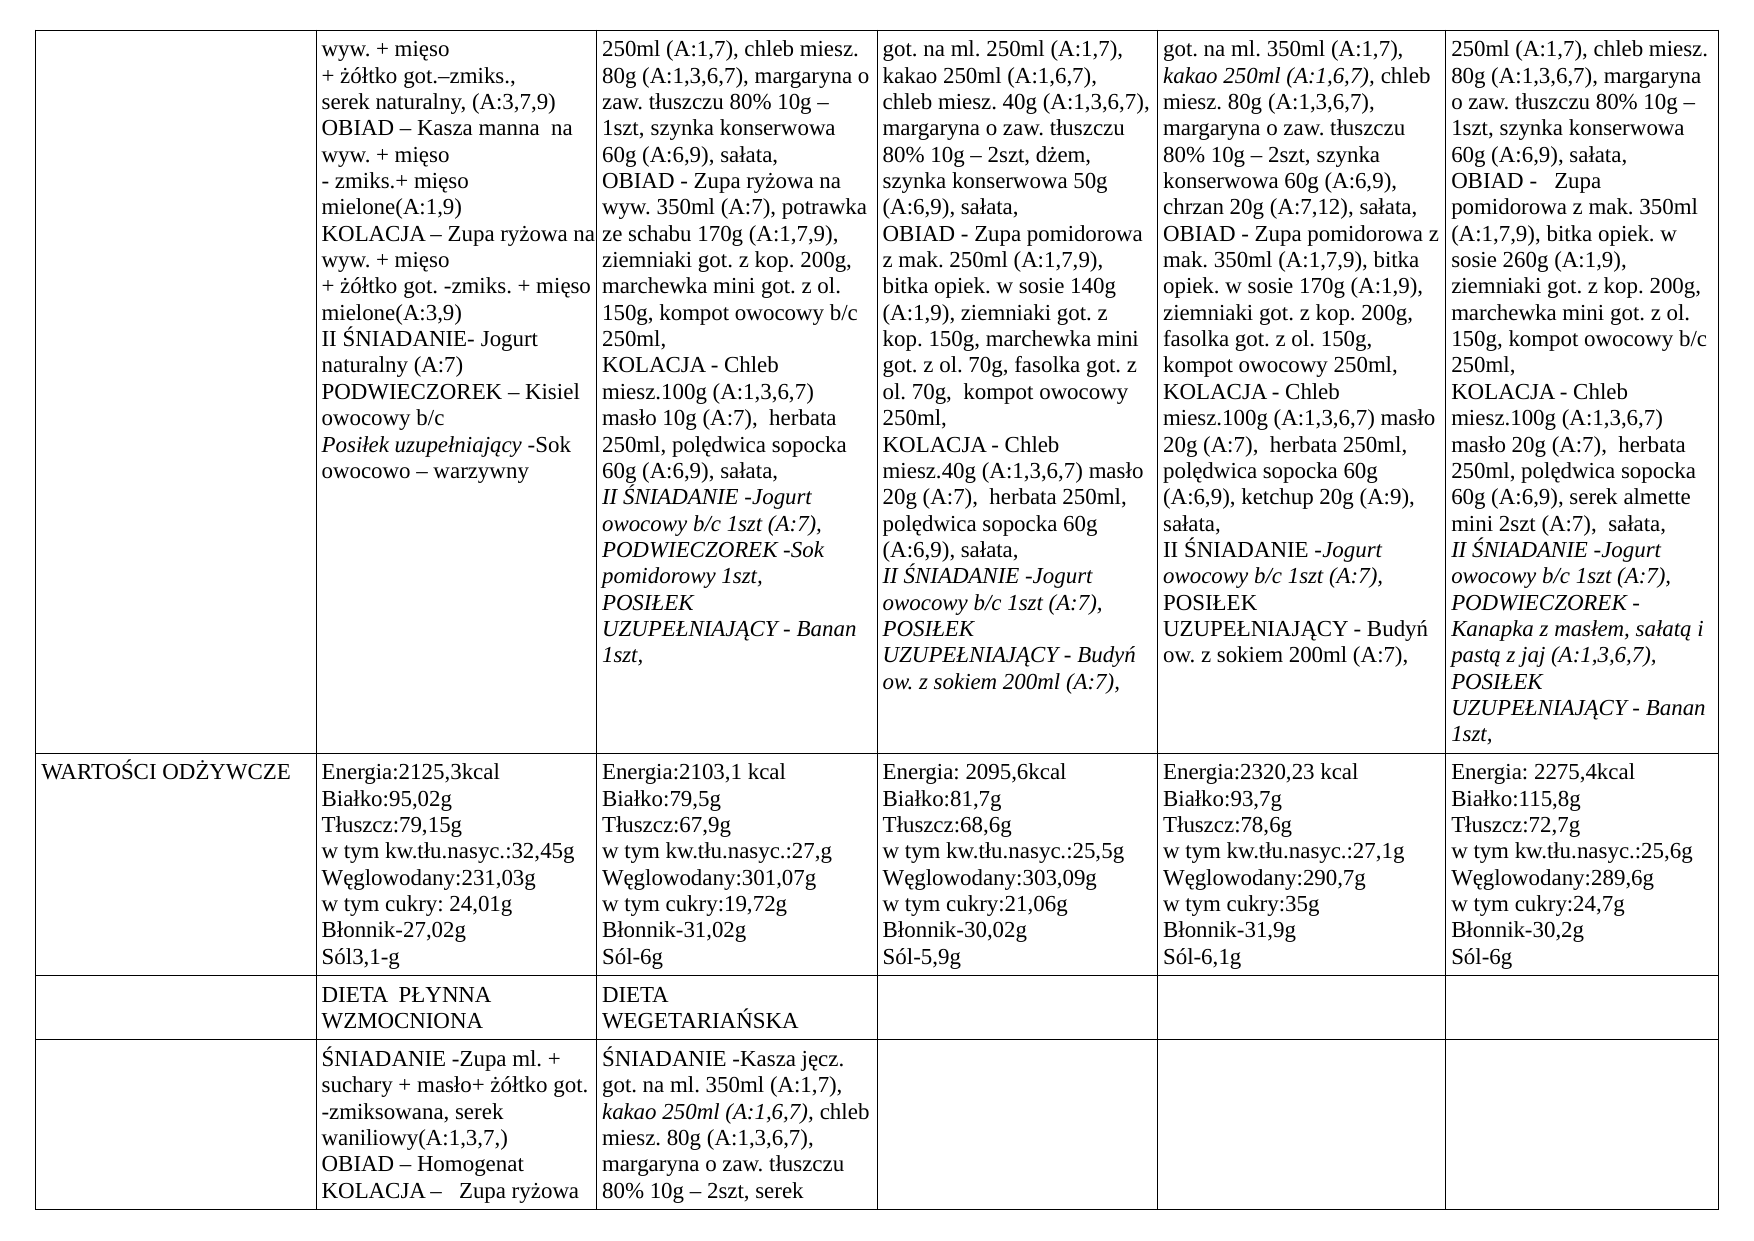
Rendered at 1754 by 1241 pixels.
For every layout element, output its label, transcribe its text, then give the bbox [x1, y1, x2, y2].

table_cell Energia:2103,1 kcal Białko:79,5g Tłuszcz:67,9g w tym kw.tłu.nasyc.:27,g Węglowodany:301,07g w tym cukry:19,72g Błonnik-31,02g Sól-6g [597, 754, 877, 975]
table_cell Energia:2125,3kcal Białko:95,02g Tłuszcz:79,15g w tym kw.tłu.nasyc.:32,45g Węglowodany:231,03g w tym cukry: 24,01g Błonnik-27,02g Sól3,1-g [317, 754, 596, 975]
table_cell WARTOŚCI ODŻYWCZE [36, 754, 316, 975]
table_cell got. na ml. 350ml (A:1,7), kakao 250ml (A:1,6,7), chleb miesz. 80g (A:1,3,6,7), margaryna o zaw. tłuszczu 80% 10g – 2szt, szynka konserwowa 60g (A:6,9), chrzan 20g (A:7,12), sałata, OBIAD - Zupa pomidorowa z mak. 350ml (A:1,7,9), bitka opiek. w sosie 170g (A:1,9), ziemniaki got. z kop. 200g, fasolka got. z ol. 150g, kompot owocowy 250ml, KOLACJA - Chleb miesz.100g (A:1,3,6,7) masło 20g (A:7), herbata 250ml, polędwica sopocka 60g (A:6,9), ketchup 20g (A:9), sałata, II ŚNIADANIE -Jogurt owocowy b/c 1szt (A:7), POSIŁEK UZUPEŁNIAJĄCY - Budyń ow. z sokiem 200ml (A:7), [1158, 31, 1445, 753]
table_cell ŚNIADANIE -Kasza jęcz. got. na ml. 350ml (A:1,7), kakao 250ml (A:1,6,7), chleb miesz. 80g (A:1,3,6,7), margaryna o zaw. tłuszczu 80% 10g – 2szt, serek [597, 1040, 877, 1209]
table_cell got. na ml. 250ml (A:1,7), kakao 250ml (A:1,6,7), chleb miesz. 40g (A:1,3,6,7), margaryna o zaw. tłuszczu 80% 10g – 2szt, dżem, szynka konserwowa 50g (A:6,9), sałata, OBIAD - Zupa pomidorowa z mak. 250ml (A:1,7,9), bitka opiek. w sosie 140g (A:1,9), ziemniaki got. z kop. 150g, marchewka mini got. z ol. 70g, fasolka got. z ol. 70g, kompot owocowy 250ml, KOLACJA - Chleb miesz.40g (A:1,3,6,7) masło 20g (A:7), herbata 250ml, polędwica sopocka 60g (A:6,9), sałata, II ŚNIADANIE -Jogurt owocowy b/c 1szt (A:7), POSIŁEK UZUPEŁNIAJĄCY - Budyń ow. z sokiem 200ml (A:7), [878, 31, 1157, 753]
table_cell [36, 1040, 316, 1209]
table_cell Energia: 2275,4kcal Białko:115,8g Tłuszcz:72,7g w tym kw.tłu.nasyc.:25,6g Węglowodany:289,6g w tym cukry:24,7g Błonnik-30,2g Sól-6g [1446, 754, 1718, 975]
table_cell [1158, 1040, 1445, 1209]
table_cell [878, 1040, 1157, 1209]
table_cell [878, 976, 1157, 1039]
table_cell ŚNIADANIE -Zupa ryżowa na wyw. + mięso + żółtko got.–zmiks., serek naturalny, (A:3,7,9) OBIAD – Kasza manna na wyw. + mięso - zmiks.+ mięso mielone(A:1,9) KOLACJA – Zupa ryżowa na wyw. + mięso + żółtko got. -zmiks. + mięso mielone(A:3,9) II ŚNIADANIE- Jogurt naturalny (A:7) PODWIECZOREK – Kisiel owocowy b/c Posiłek uzupełniający -Sok owocowo – warzywny [317, 31, 596, 753]
table_cell ŚNIADANIE -Kawa ml. 250ml (A:1,7), chleb miesz. 80g (A:1,3,6,7), margaryna o zaw. tłuszczu 80% 10g – 1szt, szynka konserwowa 60g (A:6,9), sałata, OBIAD - Zupa ryżowa na wyw. 350ml (A:7), potrawka ze schabu 170g (A:1,7,9), ziemniaki got. z kop. 200g, marchewka mini got. z ol. 150g, kompot owocowy b/c 250ml, KOLACJA - Chleb miesz.100g (A:1,3,6,7) masło 10g (A:7), herbata 250ml, polędwica sopocka 60g (A:6,9), sałata, II ŚNIADANIE -Jogurt owocowy b/c 1szt (A:7), PODWIECZOREK -Sok pomidorowy 1szt, POSIŁEK UZUPEŁNIAJĄCY - Banan 1szt, [597, 31, 877, 753]
table_cell DIETA PŁYNNA WZMOCNIONA [317, 976, 596, 1039]
table_cell ŚNIADANIE -Zupa ml. + suchary + masło+ żółtko got. -zmiksowana, serek waniliowy(A:1,3,7,) OBIAD – Homogenat KOLACJA – Zupa ryżowa [317, 1040, 596, 1209]
table_cell Energia: 2095,6kcal Białko:81,7g Tłuszcz:68,6g w tym kw.tłu.nasyc.:25,5g Węglowodany:303,09g w tym cukry:21,06g Błonnik-30,02g Sól-5,9g [878, 754, 1157, 975]
table_cell DIETA WEGETARIAŃSKA [597, 976, 877, 1039]
table_cell [36, 976, 316, 1039]
table_cell 250ml (A:1,7), chleb miesz. 80g (A:1,3,6,7), margaryna o zaw. tłuszczu 80% 10g – 1szt, szynka konserwowa 60g (A:6,9), sałata, OBIAD - Zupa pomidorowa z mak. 350ml (A:1,7,9), bitka opiek. w sosie 260g (A:1,9), ziemniaki got. z kop. 200g, marchewka mini got. z ol. 150g, kompot owocowy b/c 250ml, KOLACJA - Chleb miesz.100g (A:1,3,6,7) masło 20g (A:7), herbata 250ml, polędwica sopocka 60g (A:6,9), serek almette mini 2szt (A:7), sałata, II ŚNIADANIE -Jogurt owocowy b/c 1szt (A:7), PODWIECZOREK - Kanapka z masłem, sałatą i pastą z jaj (A:1,3,6,7), POSIŁEK UZUPEŁNIAJĄCY - Banan 1szt, [1446, 31, 1718, 753]
table_cell [36, 31, 316, 753]
table_cell [1446, 976, 1718, 1039]
table_cell [1446, 1040, 1718, 1209]
table_cell Energia:2320,23 kcal Białko:93,7g Tłuszcz:78,6g w tym kw.tłu.nasyc.:27,1g Węglowodany:290,7g w tym cukry:35g Błonnik-31,9g Sól-6,1g [1158, 754, 1445, 975]
table_cell [1158, 976, 1445, 1039]
